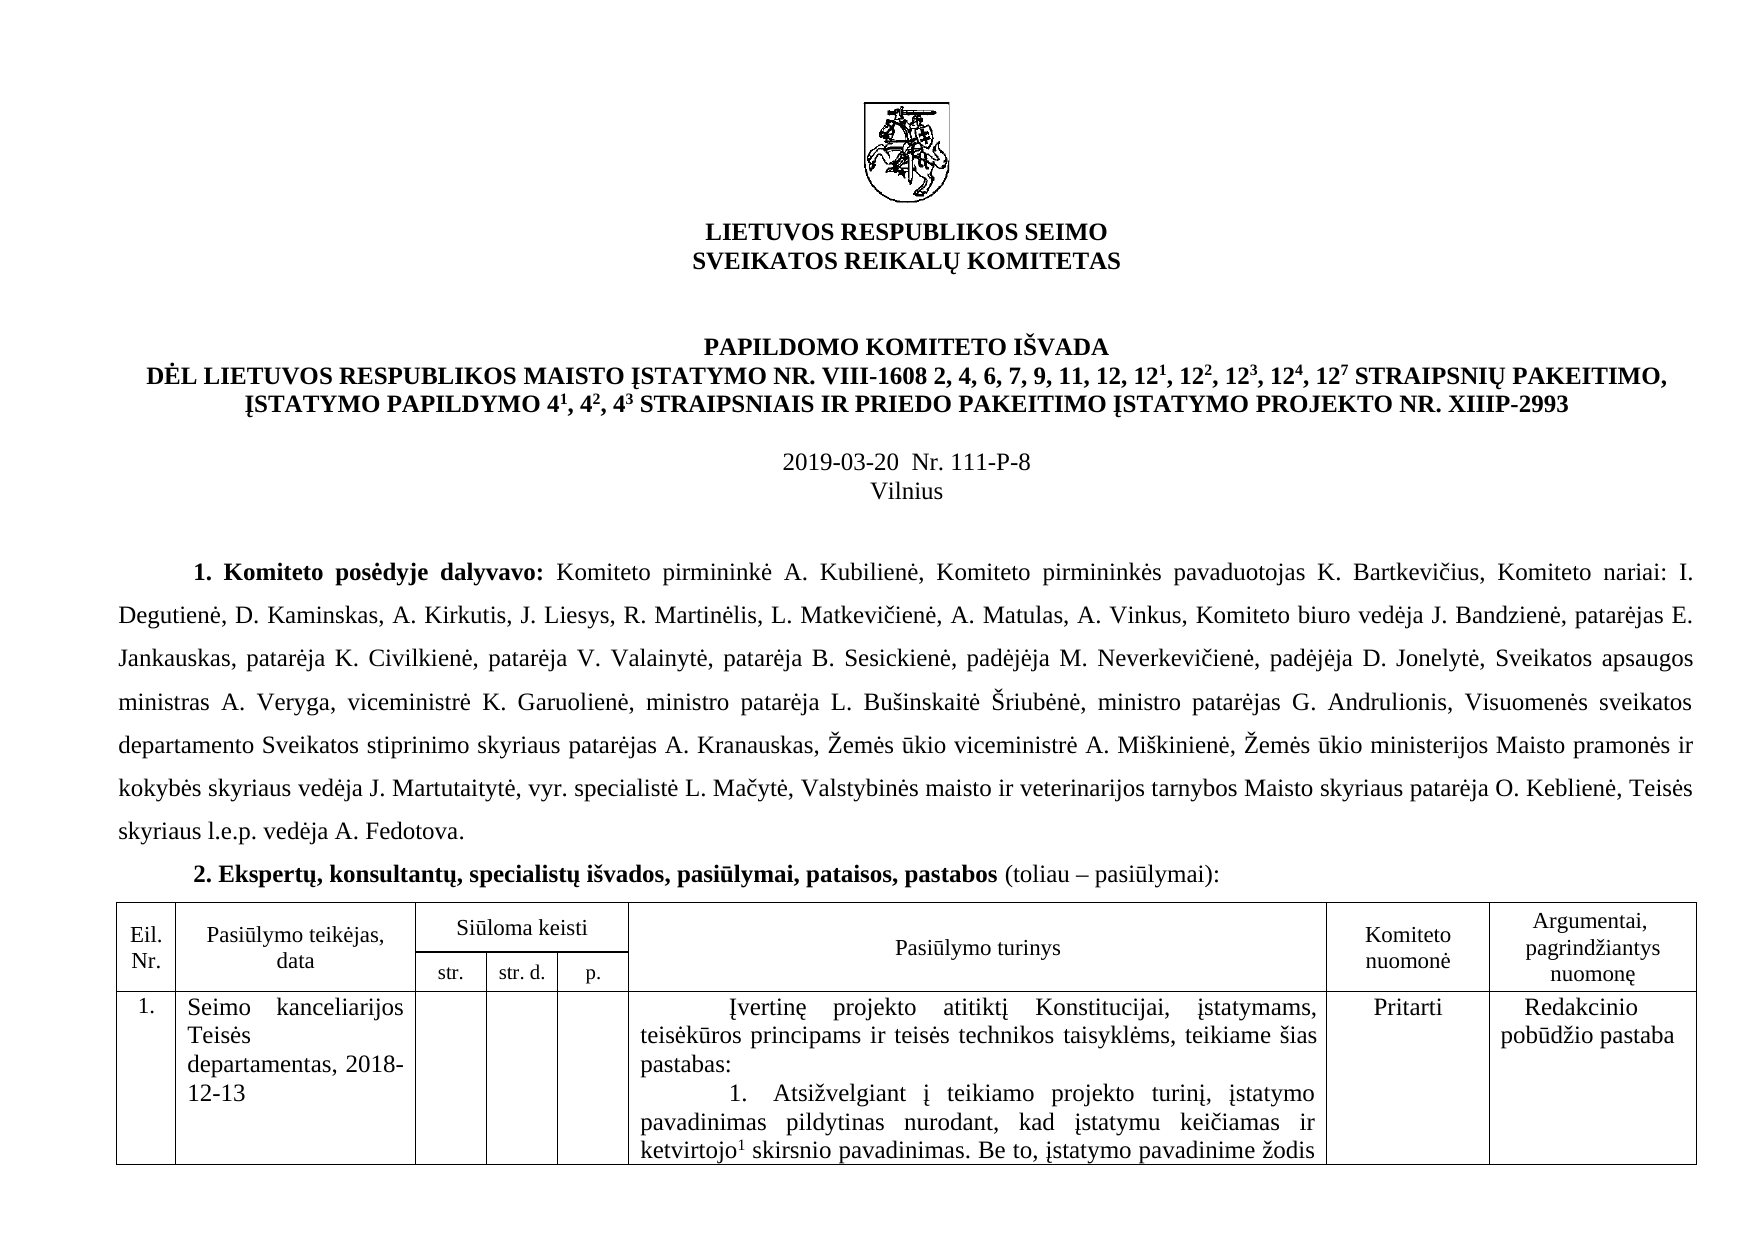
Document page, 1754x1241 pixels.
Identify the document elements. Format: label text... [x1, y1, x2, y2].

text Vilnius [118, 476, 1695, 504]
table_header Siūloma keisti [416, 903, 628, 951]
table_cell Redakcinio pobūdžio pastaba [1490, 992, 1696, 1164]
table_cell str. [416, 953, 486, 991]
table_cell [487, 992, 557, 1164]
table_header Argumentai, pagrindžiantys nuomonę [1490, 903, 1696, 991]
table_cell Seimo kanceliarijos Teisės departamentas, 2018-12-13 [176, 992, 415, 1164]
text 1. Komiteto posėdyje dalyvavo: Komiteto pirmininkė A. Kubilienė, Komiteto pirmininkės pavaduotojas K. Bartkevičius, Komiteto nariai: I. Degutienė, D. Kaminskas, A. Kirkutis, J. Liesys, R. Martinėlis, L. Matkevičienė, A. Matulas, A. Vinkus, Komiteto biuro vedėja J. Bandzienė, patarėjas E. Jankauskas, patarėja K. Civilkienė, patarėja V. Valainytė, patarėja B. Sesickienė, padėjėja M. Neverkevičienė, padėjėja D. Jonelytė, Sveikatos apsaugos ministras A. Veryga, viceministrė K. Garuolienė, ministro patarėja L. Bušinskaitė Šriubėnė, ministro patarėjas G. Andrulionis, Visuomenės sveikatos departamento Sveikatos stiprinimo skyriaus patarėjas A. Kranauskas, Žemės ūkio viceministrė A. Miškinienė, Žemės ūkio ministerijos Maisto pramonės ir kokybės skyriaus vedėja J. Martutaitytė, vyr. specialistė L. Mačytė, Valstybinės maisto ir veterinarijos tarnybos Maisto skyriaus patarėja O. Keblienė, Teisės skyriaus l.e.p. vedėja A. Fedotova. [118, 557, 1695, 845]
text LIETUVOS RESPUBLIKOS SEIMO [118, 217, 1695, 246]
table_header Eil. Nr. [117, 903, 175, 991]
table_cell Pritarti [1327, 992, 1489, 1164]
text DĖL LIETUVOS RESPUBLIKOS MAISTO ĮSTATYMO NR. VIII-1608 2, 4, 6, 7, 9, 11, 12, 121, 122, 123, 124, 127 STRAIPSNIŲ PAKEITIMO, ĮSTATYMO PAPILDYMO 41, 42, 43 STRAIPSNIAIS IR PRIEDO PAKEITIMO ĮSTATYMO PROJEKTO NR. XIIIP-2993 [118, 361, 1695, 418]
text 2019-03-20 Nr. 111-P-8 [118, 447, 1695, 476]
table_header Pasiūlymo turinys [629, 903, 1326, 991]
table_cell [558, 992, 628, 1164]
table_cell Įvertinę projekto atitiktį Konstitucijai, įstatymams, teisėkūros principams ir teisės technikos taisyklėms, teikiame šias pastabas: 1. Atsižvelgiant į teikiamo projekto turinį, įstatymo pavadinimas pildytinas nurodant, kad įstatymu keičiamas ir ketvirtojo1 skirsnio pavadinimas. Be to, įstatymo pavadinime žodis [629, 992, 1326, 1164]
table_header Komiteto nuomonė [1327, 903, 1489, 991]
table_cell [416, 992, 486, 1164]
text 2. Ekspertų, konsultantų, specialistų išvados, pasiūlymai, pataisos, pastabos (toliau – pasiūlymai): [118, 859, 1695, 888]
text Sveikatos reikalų komitetas [118, 246, 1695, 274]
table_cell 1. [117, 992, 175, 1164]
table_cell p. [558, 953, 628, 991]
table_header Pasiūlymo teikėjas, data [176, 903, 415, 991]
text PAPILDOMO KOMITETO IŠVADA [118, 332, 1695, 361]
table_cell str. d. [487, 953, 557, 991]
